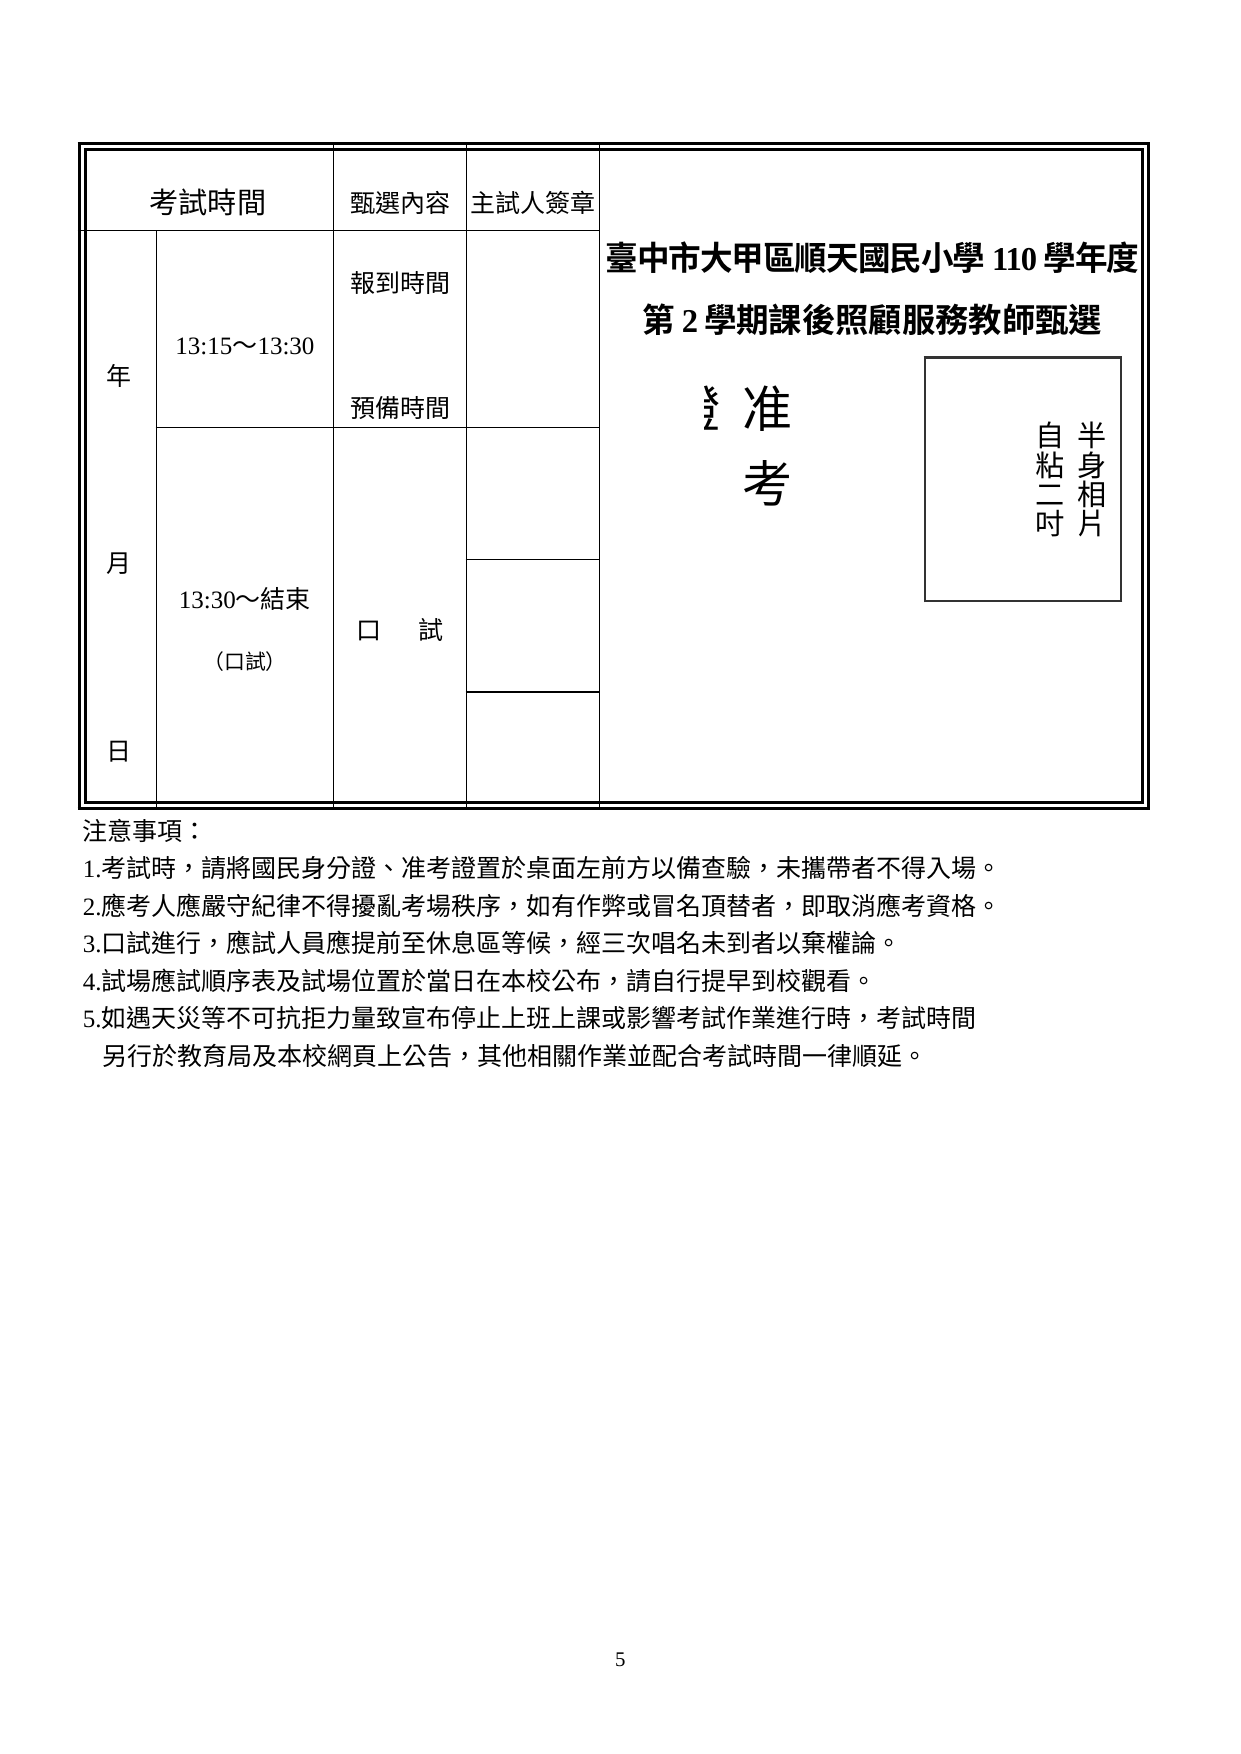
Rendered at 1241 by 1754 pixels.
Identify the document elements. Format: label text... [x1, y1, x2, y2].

table_cell 口 試 [334, 428, 466, 801]
table_cell 報到時間 預備時間 [334, 231, 466, 427]
table_cell 13:15〜13:30 [157, 231, 333, 427]
text 1.考試時，請將國民身分證、准考證置於桌面左前方以備查驗，未攜帶者不得入場。 [83, 848, 1157, 885]
table_cell 13:30〜結束 （口試） [157, 428, 333, 801]
text 2.應考人應嚴守紀律不得擾亂考場秩序，如有作弊或冒名頂替者，即取消應考資格。 [83, 885, 1157, 923]
table_header 臺中市大甲區順天國民小學110學年度第2學期課後照顧服務教師甄選 甄選類別：課後照顧服務教師 姓 名： 准考證號碼(考生勿填)： [600, 151, 1141, 801]
table_cell [467, 231, 599, 427]
table_header 臺中市大甲區順天國民小學110學年度第2學期課後照顧服務教師甄選 甄選類別：課後照顧服務教師 姓 名： 准考證號碼(考生勿填)： [600, 145, 1145, 801]
table_header 主試人簽章 [467, 151, 599, 230]
table_cell [467, 560, 599, 691]
table_header 甄選內容 [334, 151, 466, 230]
table_cell [467, 428, 599, 559]
table_header 考試時間 [82, 145, 333, 230]
table_cell [467, 693, 599, 801]
text 5.如遇天災等不可抗拒力量致宣布停止上班上課或影響考試作業進行時，考試時間 另行於教育局及本校網頁上公告，其他相關作業並配合考試時間一律順延。 [83, 998, 1157, 1073]
text 注意事項： [83, 810, 1157, 848]
text 4.試場應試順序表及試場位置於當日在本校公布，請自行提早到校觀看。 [83, 960, 1157, 998]
table_cell 年 月 日 [87, 231, 156, 801]
text 3.口試進行，應試人員應提前至休息區等候，經三次唱名未到者以棄權論。 [83, 923, 1157, 960]
